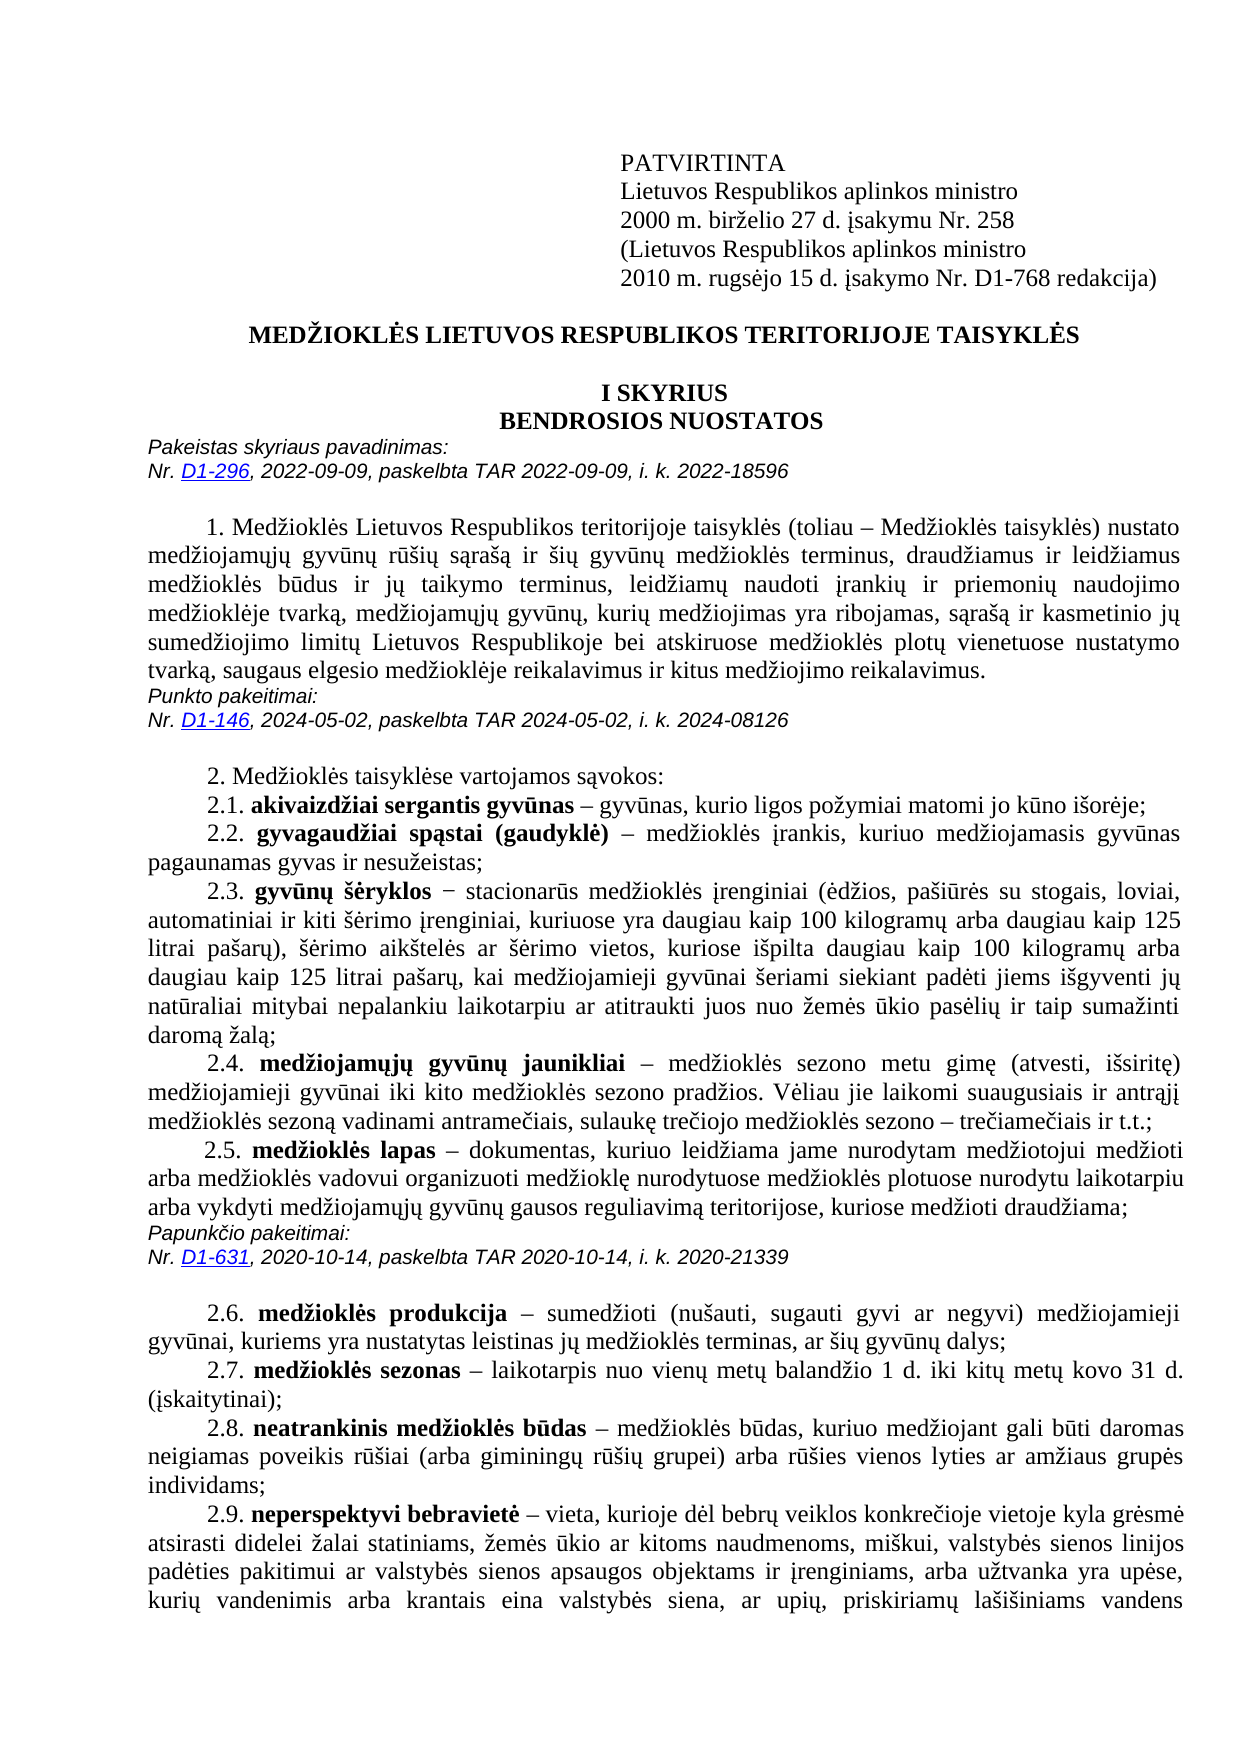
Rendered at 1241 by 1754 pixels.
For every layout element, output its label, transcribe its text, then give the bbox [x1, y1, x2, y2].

text MEDŽIOKLĖS LIETUVOS RESPUBLIKOS TERITORIJOJE TAISYKLĖS [148, 320, 1181, 349]
text 2.3. gyvūnų šėryklos − stacionarūs medžioklės įrenginiai (ėdžios, pašiūrės su stogais, loviai, automatiniai ir kiti šėrimo įrenginiai, kuriuose yra daugiau kaip 100 kilogramų arba daugiau kaip 125 litrai pašarų), šėrimo aikštelės ar šėrimo vietos, kuriose išpilta daugiau kaip 100 kilogramų arba daugiau kaip 125 litrai pašarų, kai medžiojamieji gyvūnai šeriami siekiant padėti jiems išgyventi jų natūraliai mitybai nepalankiu laikotarpiu ar atitraukti juos nuo žemės ūkio pasėlių ir taip sumažinti daromą žalą; [148, 876, 1181, 1048]
text 2000 m. birželio 27 d. įsakymu Nr. 258 [620, 205, 1181, 234]
text Pakeistas skyriaus pavadinimas: [148, 435, 1181, 459]
text 2.5. medžioklės lapas – dokumentas, kuriuo leidžiama jame nurodytam medžiotojui medžioti arba medžioklės vadovui organizuoti medžioklę nurodytuose medžioklės plotuose nurodytu laikotarpiu arba vykdyti medžiojamųjų gyvūnų gausos reguliavimą teritorijose, kuriose medžioti draudžiama; [148, 1135, 1184, 1221]
text 2.4. medžiojamųjų gyvūnų jaunikliai – medžioklės sezono metu gimę (atvesti, išsiritę) medžiojamieji gyvūnai iki kito medžioklės sezono pradžios. Vėliau jie laikomi suaugusiais ir antrąjį medžioklės sezoną vadinami antramečiais, sulaukę trečiojo medžioklės sezono – trečiamečiais ir t.t.; [148, 1048, 1181, 1135]
text 2.1. akivaizdžiai sergantis gyvūnas – gyvūnas, kurio ligos požymiai matomi jo kūno išorėje; [148, 790, 1181, 818]
text Punkto pakeitimai: [148, 684, 1181, 708]
text 1. Medžioklės Lietuvos Respublikos teritorijoje taisyklės (toliau – Medžioklės taisyklės) nustato medžiojamųjų gyvūnų rūšių sąrašą ir šių gyvūnų medžioklės terminus, draudžiamus ir leidžiamus medžioklės būdus ir jų taikymo terminus, leidžiamų naudoti įrankių ir priemonių naudojimo medžioklėje tvarką, medžiojamųjų gyvūnų, kurių medžiojimas yra ribojamas, sąrašą ir kasmetinio jų sumedžiojimo limitų Lietuvos Respublikoje bei atskiruose medžioklės plotų vienetuose nustatymo tvarką, saugaus elgesio medžioklėje reikalavimus ir kitus medžiojimo reikalavimus. [148, 512, 1181, 684]
text 2.7. medžioklės sezonas – laikotarpis nuo vienų metų balandžio 1 d. iki kitų metų kovo 31 d. (įskaitytinai); [148, 1355, 1185, 1413]
text I SKYRIUS [148, 378, 1181, 406]
text PATVIRTINTA [620, 148, 1181, 176]
text 2.6. medžioklės produkcija – sumedžioti (nušauti, sugauti gyvi ar negyvi) medžiojamieji gyvūnai, kuriems yra nustatytas leistinas jų medžioklės terminas, ar šių gyvūnų dalys; [148, 1298, 1181, 1355]
text Nr. D1-296, 2022-09-09, paskelbta TAR 2022-09-09, i. k. 2022-18596 [148, 459, 1181, 483]
text (Lietuvos Respublikos aplinkos ministro [620, 234, 1181, 263]
text 2.8. neatrankinis medžioklės būdas – medžioklės būdas, kuriuo medžiojant gali būti daromas neigiamas poveikis rūšiai (arba giminingų rūšių grupei) arba rūšies vienos lyties ar amžiaus grupės individams; [148, 1413, 1185, 1499]
text 2.2. gyvagaudžiai spąstai (gaudyklė) – medžioklės įrankis, kuriuo medžiojamasis gyvūnas pagaunamas gyvas ir nesužeistas; [148, 818, 1181, 876]
text Lietuvos Respublikos aplinkos ministro [620, 176, 1181, 205]
text 2.9. neperspektyvi bebravietė – vieta, kurioje dėl bebrų veiklos konkrečioje vietoje kyla grėsmė atsirasti didelei žalai statiniams, žemės ūkio ar kitoms naudmenoms, miškui, valstybės sienos linijos padėties pakitimui ar valstybės sienos apsaugos objektams ir įrenginiams, arba užtvanka yra upėse, kurių vandenimis arba krantais eina valstybės siena, ar upių, priskiriamų lašišiniams vandens [148, 1499, 1185, 1614]
text BENDROSIOS NUOSTATOS [148, 406, 1181, 435]
text Papunkčio pakeitimai: [148, 1221, 1181, 1245]
text 2. Medžioklės taisyklėse vartojamos sąvokos: [148, 761, 1181, 790]
text Nr. D1-631, 2020-10-14, paskelbta TAR 2020-10-14, i. k. 2020-21339 [148, 1245, 1181, 1269]
text 2010 m. rugsėjo 15 d. įsakymo Nr. D1-768 redakcija) [620, 263, 1181, 291]
text Nr. D1-146, 2024-05-02, paskelbta TAR 2024-05-02, i. k. 2024-08126 [148, 708, 1181, 732]
